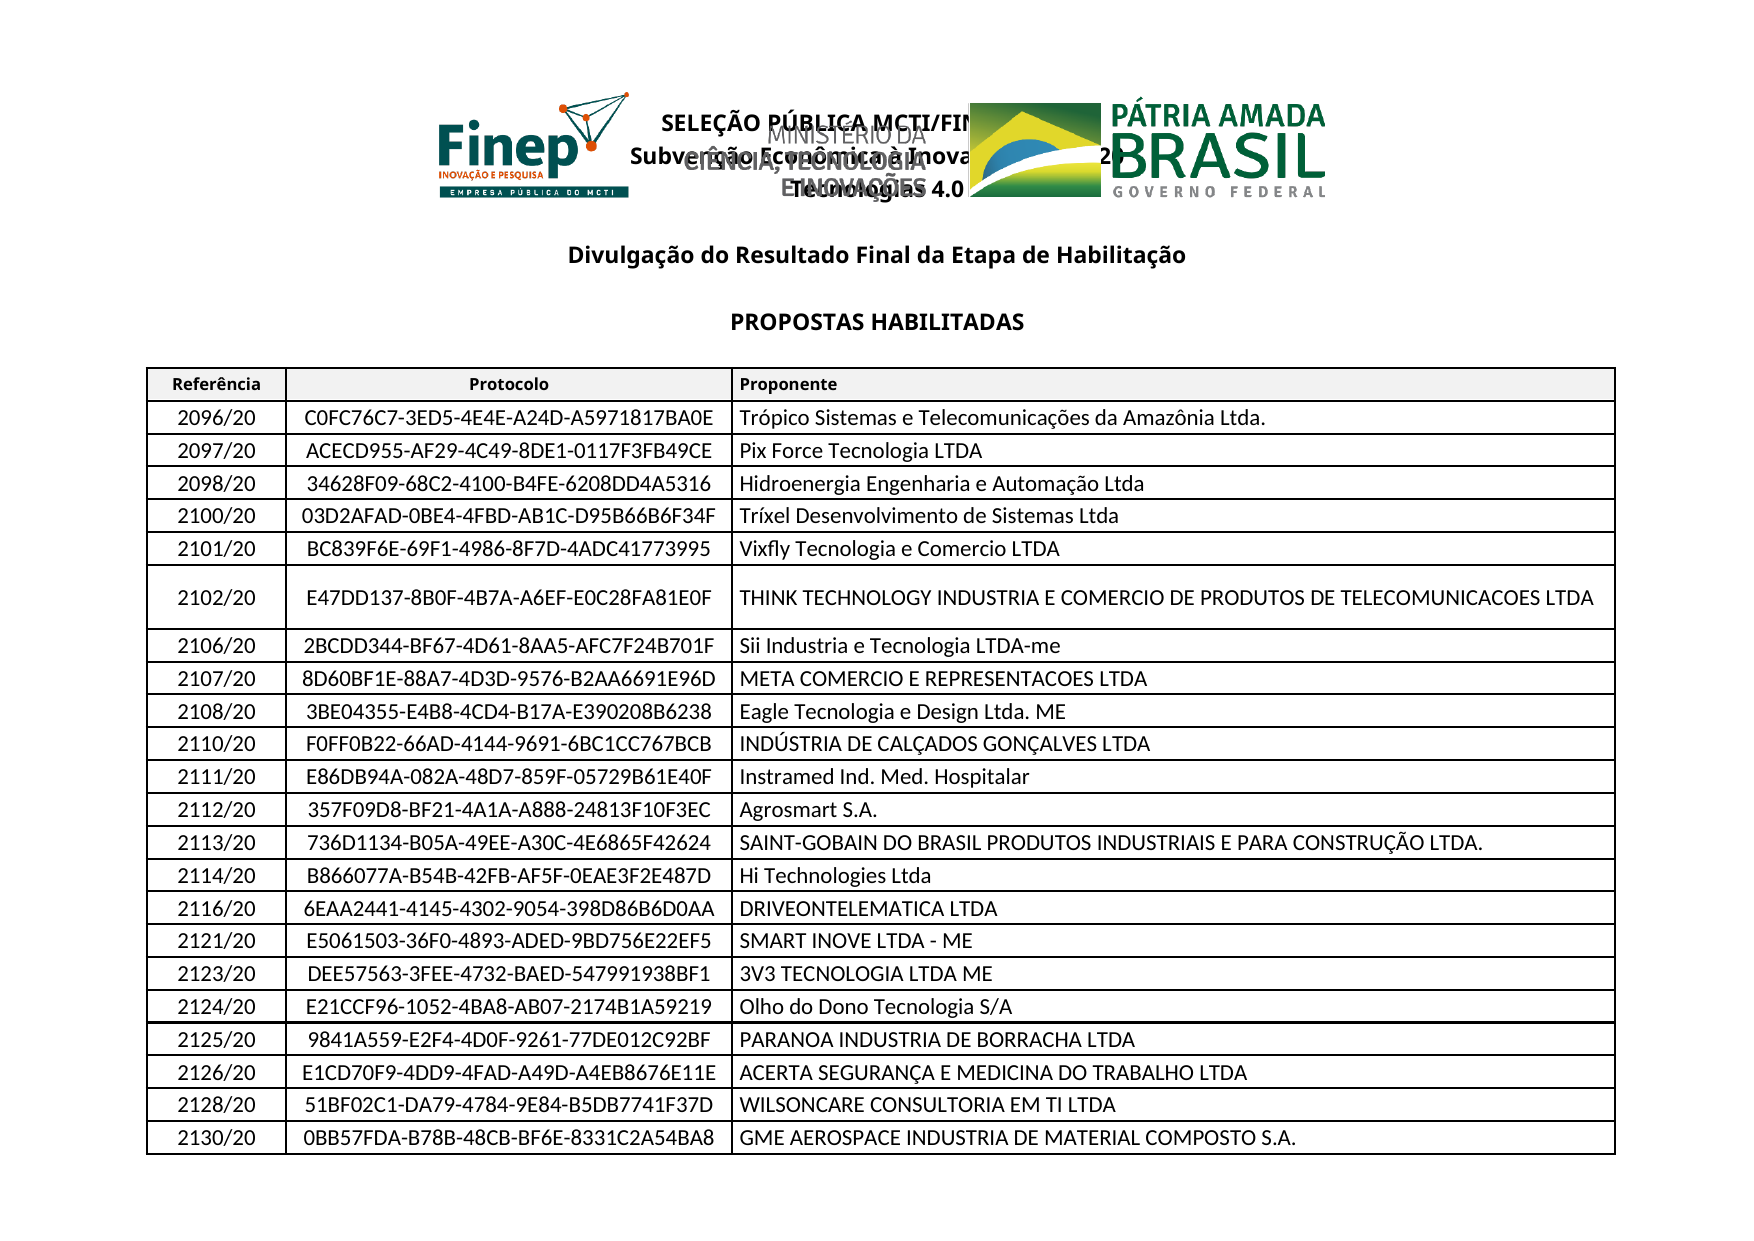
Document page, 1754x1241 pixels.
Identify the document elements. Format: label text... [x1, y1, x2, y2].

table_cell 3BE04355-E4B8-4CD4-B17A-E390208B6238 [287, 695, 731, 726]
table_cell 2124/20 [148, 991, 285, 1021]
table_cell 2097/20 [148, 435, 285, 465]
table_header Referência [148, 369, 285, 399]
table_cell SMART INOVE LTDA - ME [733, 925, 1614, 956]
table_cell 2098/20 [148, 467, 285, 498]
table_cell PARANOA INDUSTRIA DE BORRACHA LTDA [733, 1024, 1614, 1054]
table_cell 2125/20 [148, 1024, 285, 1054]
table_cell 2126/20 [148, 1056, 285, 1087]
table_cell E86DB94A-082A-48D7-859F-05729B61E40F [287, 761, 731, 792]
table_cell 2101/20 [148, 533, 285, 564]
table_cell E1CD70F9-4DD9-4FAD-A49D-A4EB8676E11E [287, 1056, 731, 1087]
table_cell Olho do Dono Tecnologia S/A [733, 991, 1614, 1021]
table_cell Tríxel Desenvolvimento de Sistemas Ltda [733, 500, 1614, 531]
table_cell 6EAA2441-4145-4302-9054-398D86B6D0AA [287, 892, 731, 923]
table_cell 2116/20 [148, 892, 285, 923]
table_cell Hidroenergia Engenharia e Automação Ltda [733, 467, 1614, 498]
table_cell INDÚSTRIA DE CALÇADOS GONÇALVES LTDA [733, 728, 1614, 759]
table_cell 2111/20 [148, 761, 285, 792]
table_cell 2108/20 [148, 695, 285, 726]
table_cell Sii Industria e Tecnologia LTDA-me [733, 630, 1614, 661]
table_cell 3V3 TECNOLOGIA LTDA ME [733, 958, 1614, 989]
table_header Proponente [733, 369, 1614, 399]
table_cell 2130/20 [148, 1122, 285, 1153]
table_cell 357F09D8-BF21-4A1A-A888-24813F10F3EC [287, 794, 731, 824]
table_cell DRIVEONTELEMATICA LTDA [733, 892, 1614, 923]
table_cell META COMERCIO E REPRESENTACOES LTDA [733, 663, 1614, 693]
table_cell 2110/20 [148, 728, 285, 759]
table_cell ACERTA SEGURANÇA E MEDICINA DO TRABALHO LTDA [733, 1056, 1614, 1087]
table_cell Vixfly Tecnologia e Comercio LTDA [733, 533, 1614, 564]
table_cell 34628F09-68C2-4100-B4FE-6208DD4A5316 [287, 467, 731, 498]
table_cell C0FC76C7-3ED5-4E4E-A24D-A5971817BA0E [287, 402, 731, 432]
table_cell 0BB57FDA-B78B-48CB-BF6E-8331C2A54BA8 [287, 1122, 731, 1153]
table_cell Trópico Sistemas e Telecomunicações da Amazônia Ltda. [733, 402, 1614, 432]
table_cell 2123/20 [148, 958, 285, 989]
table_cell E21CCF96-1052-4BA8-AB07-2174B1A59219 [287, 991, 731, 1021]
table_cell 2102/20 [148, 566, 285, 628]
table_cell E5061503-36F0-4893-ADED-9BD756E22EF5 [287, 925, 731, 956]
table_cell 2096/20 [148, 402, 285, 432]
table_cell Eagle Tecnologia e Design Ltda. ME [733, 695, 1614, 726]
table_cell ACECD955-AF29-4C49-8DE1-0117F3FB49CE [287, 435, 731, 465]
table_cell F0FF0B22-66AD-4144-9691-6BC1CC767BCB [287, 728, 731, 759]
table_cell 2128/20 [148, 1089, 285, 1120]
table_header Protocolo [287, 369, 731, 399]
table_cell BC839F6E-69F1-4986-8F7D-4ADC41773995 [287, 533, 731, 564]
table_cell GME AEROSPACE INDUSTRIA DE MATERIAL COMPOSTO S.A. [733, 1122, 1614, 1153]
table_cell B866077A-B54B-42FB-AF5F-0EAE3F2E487D [287, 860, 731, 890]
table_cell 51BF02C1-DA79-4784-9E84-B5DB7741F37D [287, 1089, 731, 1120]
table_cell 8D60BF1E-88A7-4D3D-9576-B2AA6691E96D [287, 663, 731, 693]
table_cell Pix Force Tecnologia LTDA [733, 435, 1614, 465]
table_cell DEE57563-3FEE-4732-BAED-547991938BF1 [287, 958, 731, 989]
table_cell 2106/20 [148, 630, 285, 661]
table_cell Agrosmart S.A. [733, 794, 1614, 824]
table_cell 2100/20 [148, 500, 285, 531]
table_cell 2107/20 [148, 663, 285, 693]
table_cell Instramed Ind. Med. Hospitalar [733, 761, 1614, 792]
table_cell 736D1134-B05A-49EE-A30C-4E6865F42624 [287, 827, 731, 857]
table_cell THINK TECHNOLOGY INDUSTRIA E COMERCIO DE PRODUTOS DE TELECOMUNICACOES LTDA [733, 566, 1614, 628]
table_cell 03D2AFAD-0BE4-4FBD-AB1C-D95B66B6F34F [287, 500, 731, 531]
table_cell 2113/20 [148, 827, 285, 857]
table_cell Hi Technologies Ltda [733, 860, 1614, 890]
table_cell E47DD137-8B0F-4B7A-A6EF-E0C28FA81E0F [287, 566, 731, 628]
table_cell 2121/20 [148, 925, 285, 956]
table_cell WILSONCARE CONSULTORIA EM TI LTDA [733, 1089, 1614, 1120]
table_cell 9841A559-E2F4-4D0F-9261-77DE012C92BF [287, 1024, 731, 1054]
table_cell 2114/20 [148, 860, 285, 890]
table_cell 2112/20 [148, 794, 285, 824]
table_cell 2BCDD344-BF67-4D61-8AA5-AFC7F24B701F [287, 630, 731, 661]
table_cell SAINT-GOBAIN DO BRASIL PRODUTOS INDUSTRIAIS E PARA CONSTRUÇÃO LTDA. [733, 827, 1614, 857]
